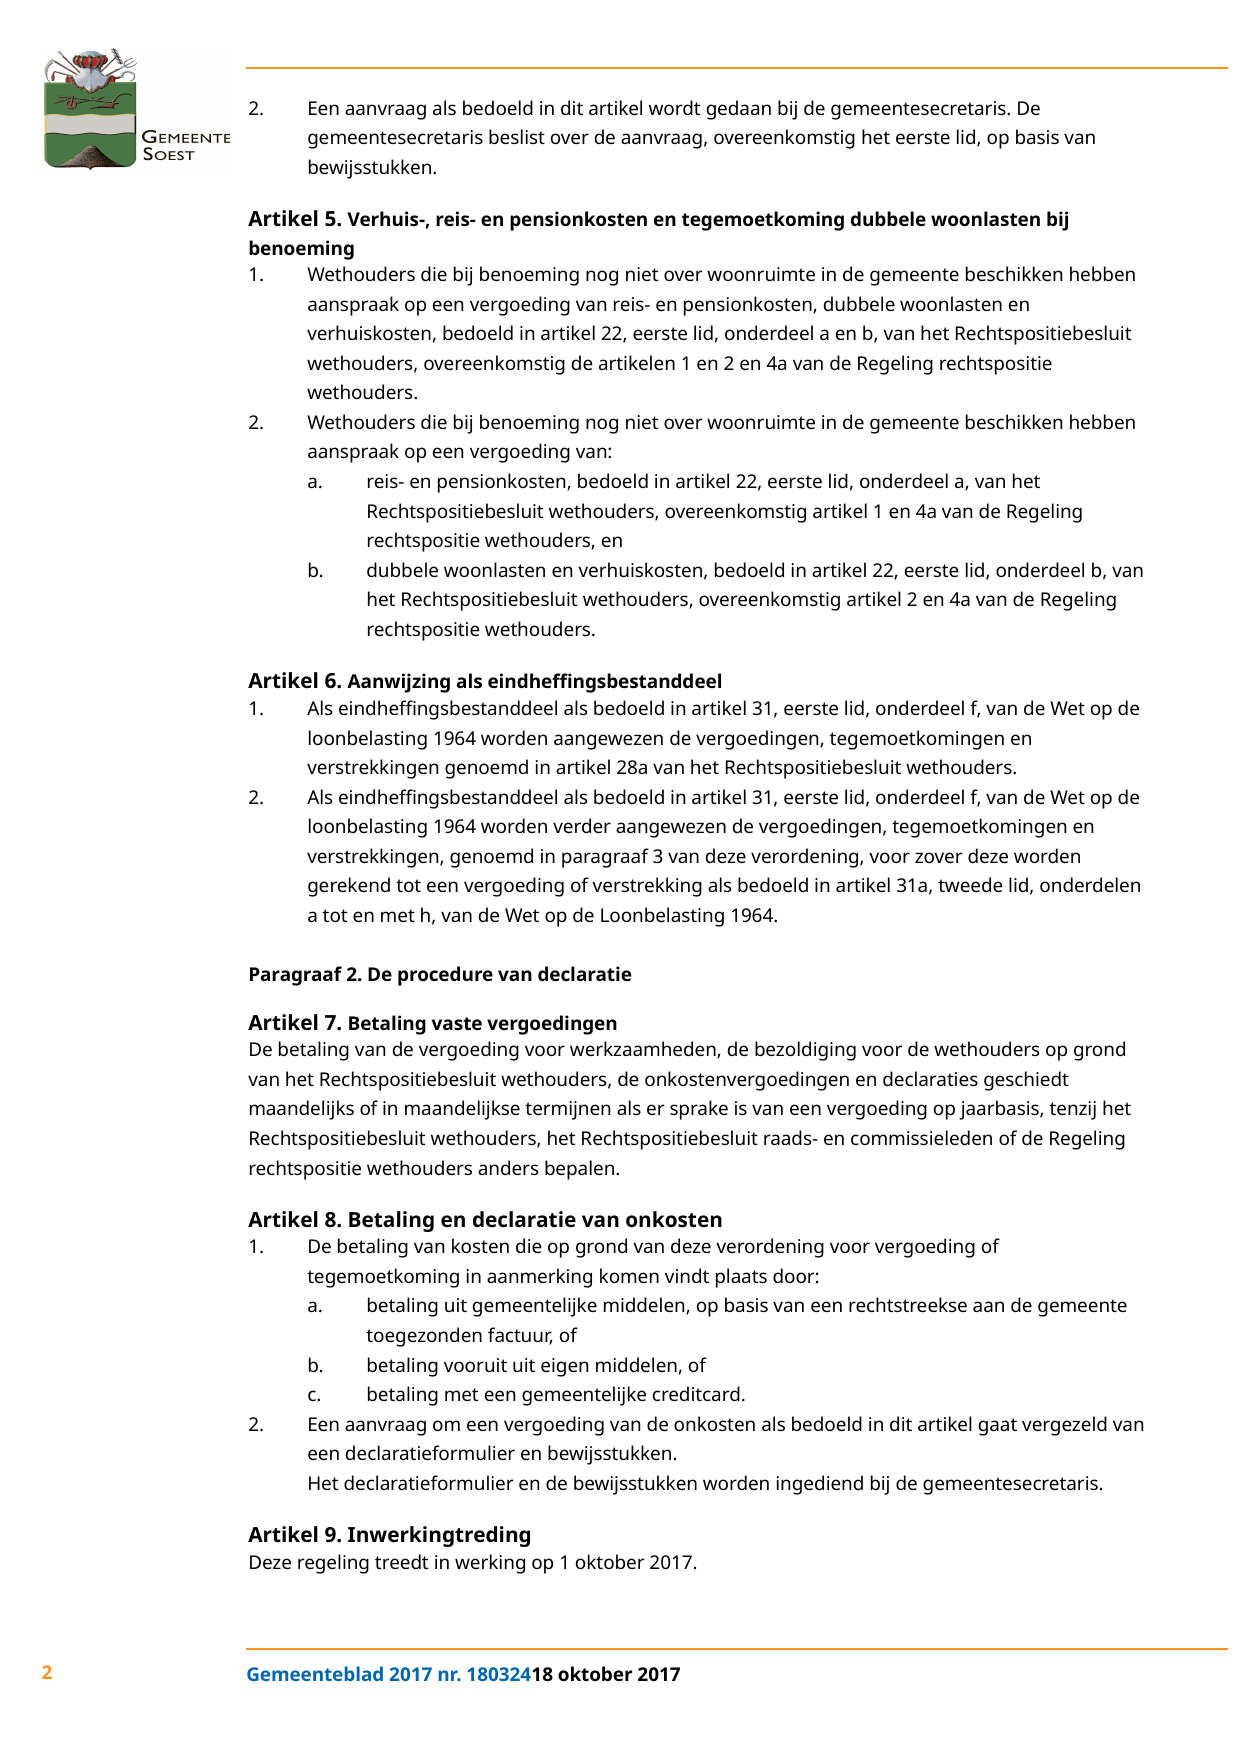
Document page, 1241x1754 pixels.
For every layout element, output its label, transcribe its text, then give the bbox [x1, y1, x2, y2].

text Paragraaf 2. De procedure van declaratie [248, 961, 1152, 987]
list betaling uit gemeentelijke middelen, op basis van een rechtstreekse aan de gemeente toegezonden factuur, of [307, 1293, 1152, 1348]
list reis- en pensionkosten, bedoeld in artikel 22, eerste lid, onderdeel a, van het Rechtspositiebesluit wethouders, overeenkomstig artikel 1 en 4a van de Regeling rechtspositie wethouders, en [307, 468, 1152, 553]
text Artikel 5. Verhuis-, reis- en pensionkosten en tegemoetkoming dubbele woonlasten bij benoeming [248, 204, 1152, 261]
list betaling met een gemeentelijke creditcard. [307, 1381, 1152, 1407]
text De betaling van de vergoeding voor werkzaamheden, de bezoldiging voor de wethouders op grond van het Rechtspositiebesluit wethouders, de onkostenvergoedingen en declaraties geschiedt maandelijks of in maandelijkse termijnen als er sprake is van een vergoeding op jaarbasis, tenzij het Rechtspositiebesluit wethouders, het Rechtspositiebesluit raads- en commissieleden of de Regeling rechtspositie wethouders anders bepalen. [248, 1036, 1152, 1180]
list dubbele woonlasten en verhuiskosten, bedoeld in artikel 22, eerste lid, onderdeel b, van het Rechtspositiebesluit wethouders, overeenkomstig artikel 2 en 4a van de Regeling rechtspositie wethouders. [307, 557, 1152, 642]
list Als eindheffingsbestanddeel als bedoeld in artikel 31, eerste lid, onderdeel f, van de Wet op de loonbelasting 1964 worden verder aangewezen de vergoedingen, tegemoetkomingen en verstrekkingen, genoemd in paragraaf 3 van deze verordening, voor zover deze worden gerekend tot een vergoeding of verstrekking als bedoeld in artikel 31a, tweede lid, onderdelen a tot en met h, van de Wet op de Loonbelasting 1964. [248, 784, 1152, 928]
text Artikel 6. Aanwijzing als eindheffingsbestanddeel [248, 667, 1152, 695]
list Als eindheffingsbestanddeel als bedoeld in artikel 31, eerste lid, onderdeel f, van de Wet op de loonbelasting 1964 worden aangewezen de vergoedingen, tegemoetkomingen en verstrekkingen genoemd in artikel 28a van het Rechtspositiebesluit wethouders. [248, 695, 1152, 780]
list betaling vooruit uit eigen middelen, of [307, 1352, 1152, 1378]
list Het declaratieformulier en de bewijsstukken worden ingediend bij de gemeentesecretaris. [248, 1470, 1152, 1496]
list Wethouders die bij benoeming nog niet over woonruimte in de gemeente beschikken hebben aanspraak op een vergoeding van reis- en pensionkosten, dubbele woonlasten en verhuiskosten, bedoeld in artikel 22, eerste lid, onderdeel a en b, van het Rechtspositiebesluit wethouders, overeenkomstig de artikelen 1 en 2 en 4a van de Regeling rechtspositie wethouders. [248, 261, 1152, 405]
text Artikel 8. Betaling en declaratie van onkosten [248, 1205, 1152, 1233]
text Artikel 9. Inwerkingtreding [248, 1521, 1152, 1549]
list Een aanvraag als bedoeld in dit artikel wordt gedaan bij de gemeentesecretaris. De gemeentesecretaris beslist over de aanvraag, overeenkomstig het eerste lid, op basis van bewijsstukken. [248, 95, 1152, 180]
list Wethouders die bij benoeming nog niet over woonruimte in de gemeente beschikken hebben aanspraak op een vergoeding van: [248, 409, 1152, 464]
picture [41, 47, 231, 172]
list Een aanvraag om een vergoeding van de onkosten als bedoeld in dit artikel gaat vergezeld van een declaratieformulier en bewijsstukken. [248, 1411, 1152, 1466]
text Artikel 7. Betaling vaste vergoedingen [248, 1008, 1152, 1036]
text Deze regeling treedt in werking op 1 oktober 2017. [248, 1549, 1152, 1575]
list De betaling van kosten die op grond van deze verordening voor vergoeding of tegemoetkoming in aanmerking komen vindt plaats door: [248, 1233, 1152, 1289]
